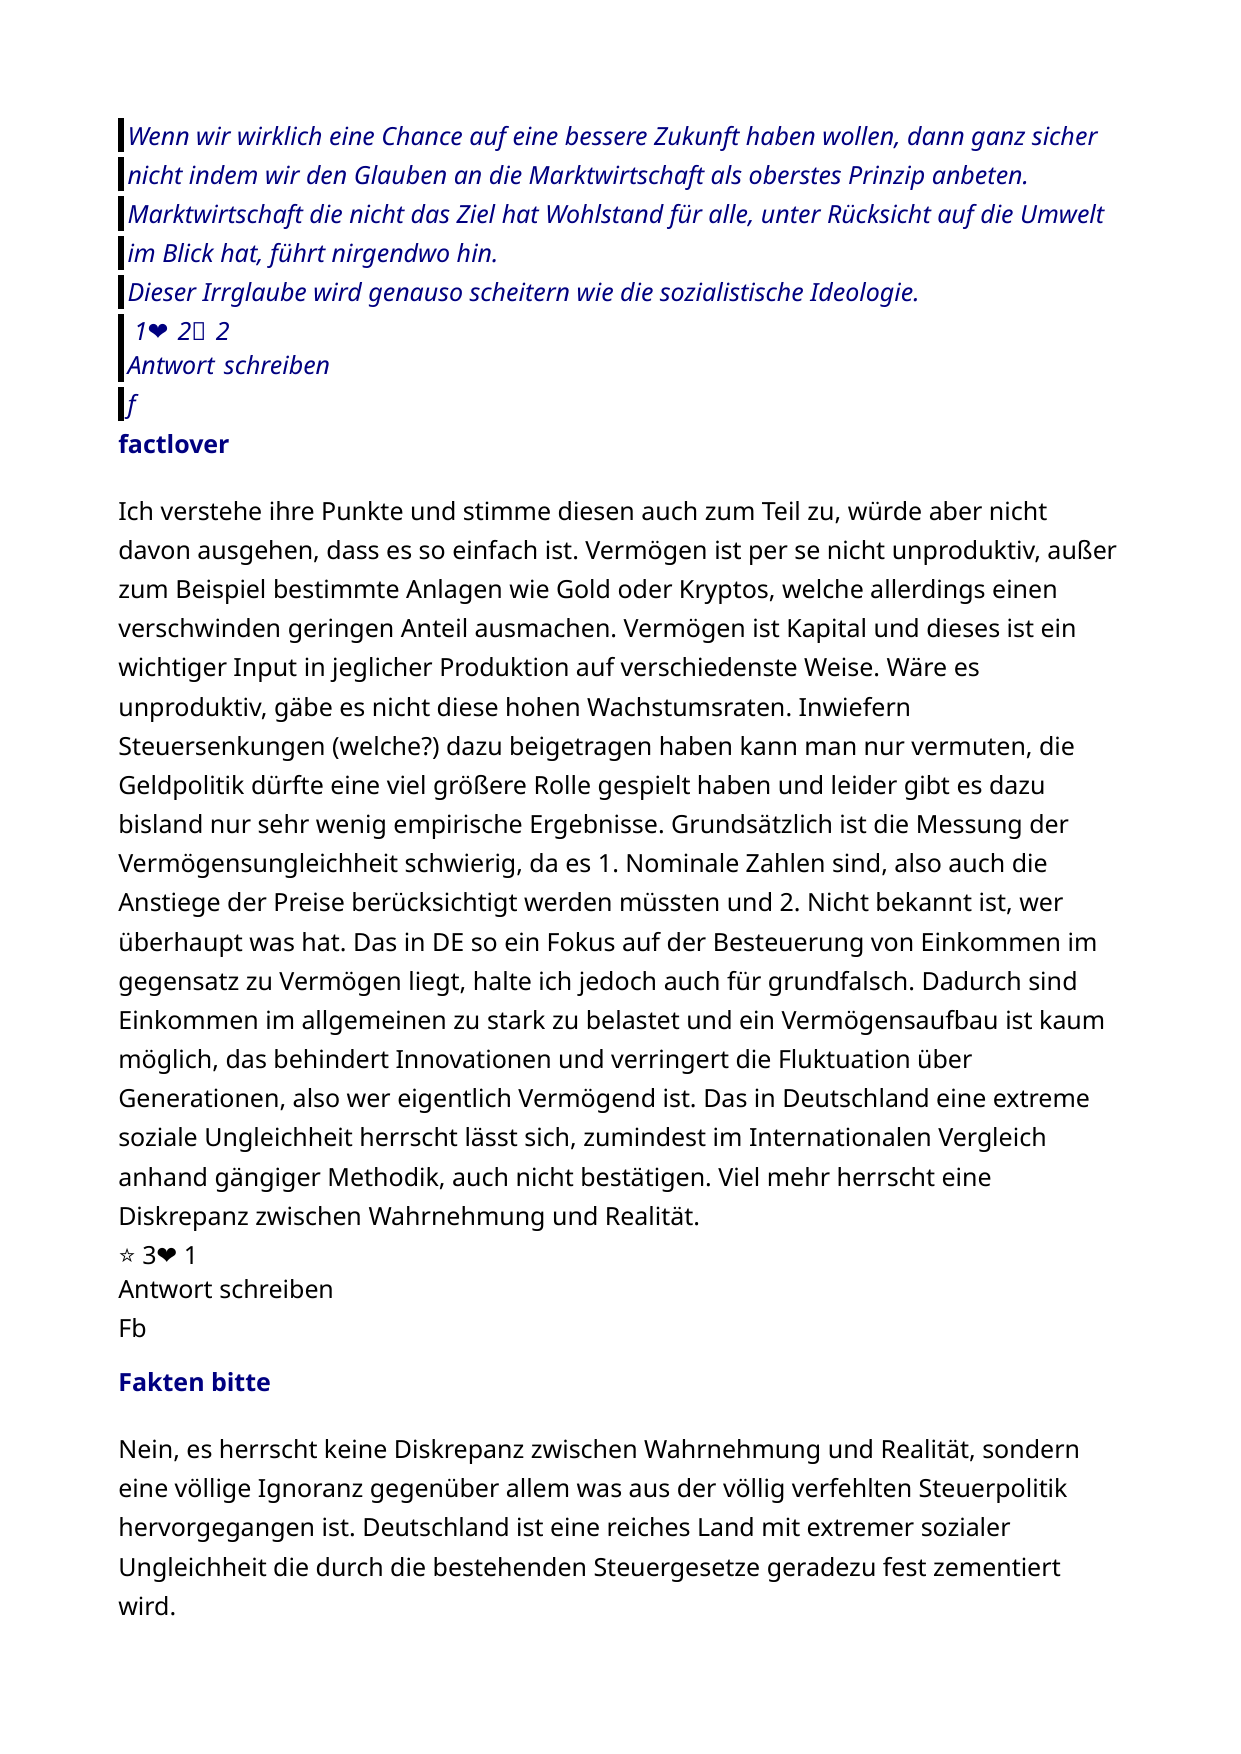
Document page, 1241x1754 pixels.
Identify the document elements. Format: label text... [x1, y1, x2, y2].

text ⭐️ 1❤️ 2🤨 2 [124, 314, 1122, 348]
subtitle Fakten bitte [118, 1364, 1122, 1399]
text Fb [118, 1311, 1122, 1345]
text ⭐️ 3❤️ 1 [118, 1238, 1122, 1272]
text f [124, 387, 1122, 421]
text Ich verstehe ihre Punkte und stimme diesen auch zum Teil zu, würde aber nicht davon ausgehen, dass es so einfach ist. Vermögen ist per se nicht unproduktiv, außer zum Beispiel bestimmte Anlagen wie Gold oder Kryptos, welche allerdings einen verschwinden geringen Anteil ausmachen. Vermögen ist Kapital und dieses ist ein wichtiger Input in jeglicher Produktion auf verschiedenste Weise. Wäre es unproduktiv, gäbe es nicht diese hohen Wachstumsraten. Inwiefern Steuersenkungen (welche?) dazu beigetragen haben kann man nur vermuten, die Geldpolitik dürfte eine viel größere Rolle gespielt haben und leider gibt es dazu bisland nur sehr wenig empirische Ergebnisse. Grundsätzlich ist die Messung der Vermögensungleichheit schwierig, da es 1. Nominale Zahlen sind, also auch die Anstiege der Preise berücksichtigt werden müssten und 2. Nicht bekannt ist, wer überhaupt was hat. Das in DE so ein Fokus auf der Besteuerung von Einkommen im gegensatz zu Vermögen liegt, halte ich jedoch auch für grundfalsch. Dadurch sind Einkommen im allgemeinen zu stark zu belastet und ein Vermögensaufbau ist kaum möglich, das behindert Innovationen und verringert die Fluktuation über Generationen, also wer eigentlich Vermögend ist. Das in Deutschland eine extreme soziale Ungleichheit herrscht lässt sich, zumindest im Internationalen Vergleich anhand gängiger Methodik, auch nicht bestätigen. Viel mehr herrscht eine Diskrepanz zwischen Wahrnehmung und Realität. [118, 493, 1122, 1232]
text Antwort schreiben [118, 1272, 1122, 1306]
text Dieser Irrglaube wird genauso scheitern wie die sozialistische Ideologie. [124, 275, 1122, 309]
subtitle factlover [118, 426, 1122, 460]
text Antwort schreiben [124, 348, 1122, 382]
text Wenn wir wirklich eine Chance auf eine bessere Zukunft haben wollen, dann ganz sicher nicht indem wir den Glauben an die Marktwirtschaft als oberstes Prinzip anbeten. Marktwirtschaft die nicht das Ziel hat Wohlstand für alle, unter Rücksicht auf die Umwelt im Blick hat, führt nirgendwo hin. [118, 118, 1122, 270]
text Nein, es herrscht keine Diskrepanz zwischen Wahrnehmung und Realität, sondern eine völlige Ignoranz gegenüber allem was aus der völlig verfehlten Steuerpolitik hervorgegangen ist. Deutschland ist eine reiches Land mit extremer sozialer Ungleichheit die durch die bestehenden Steuergesetze geradezu fest zementiert wird. [118, 1432, 1122, 1622]
